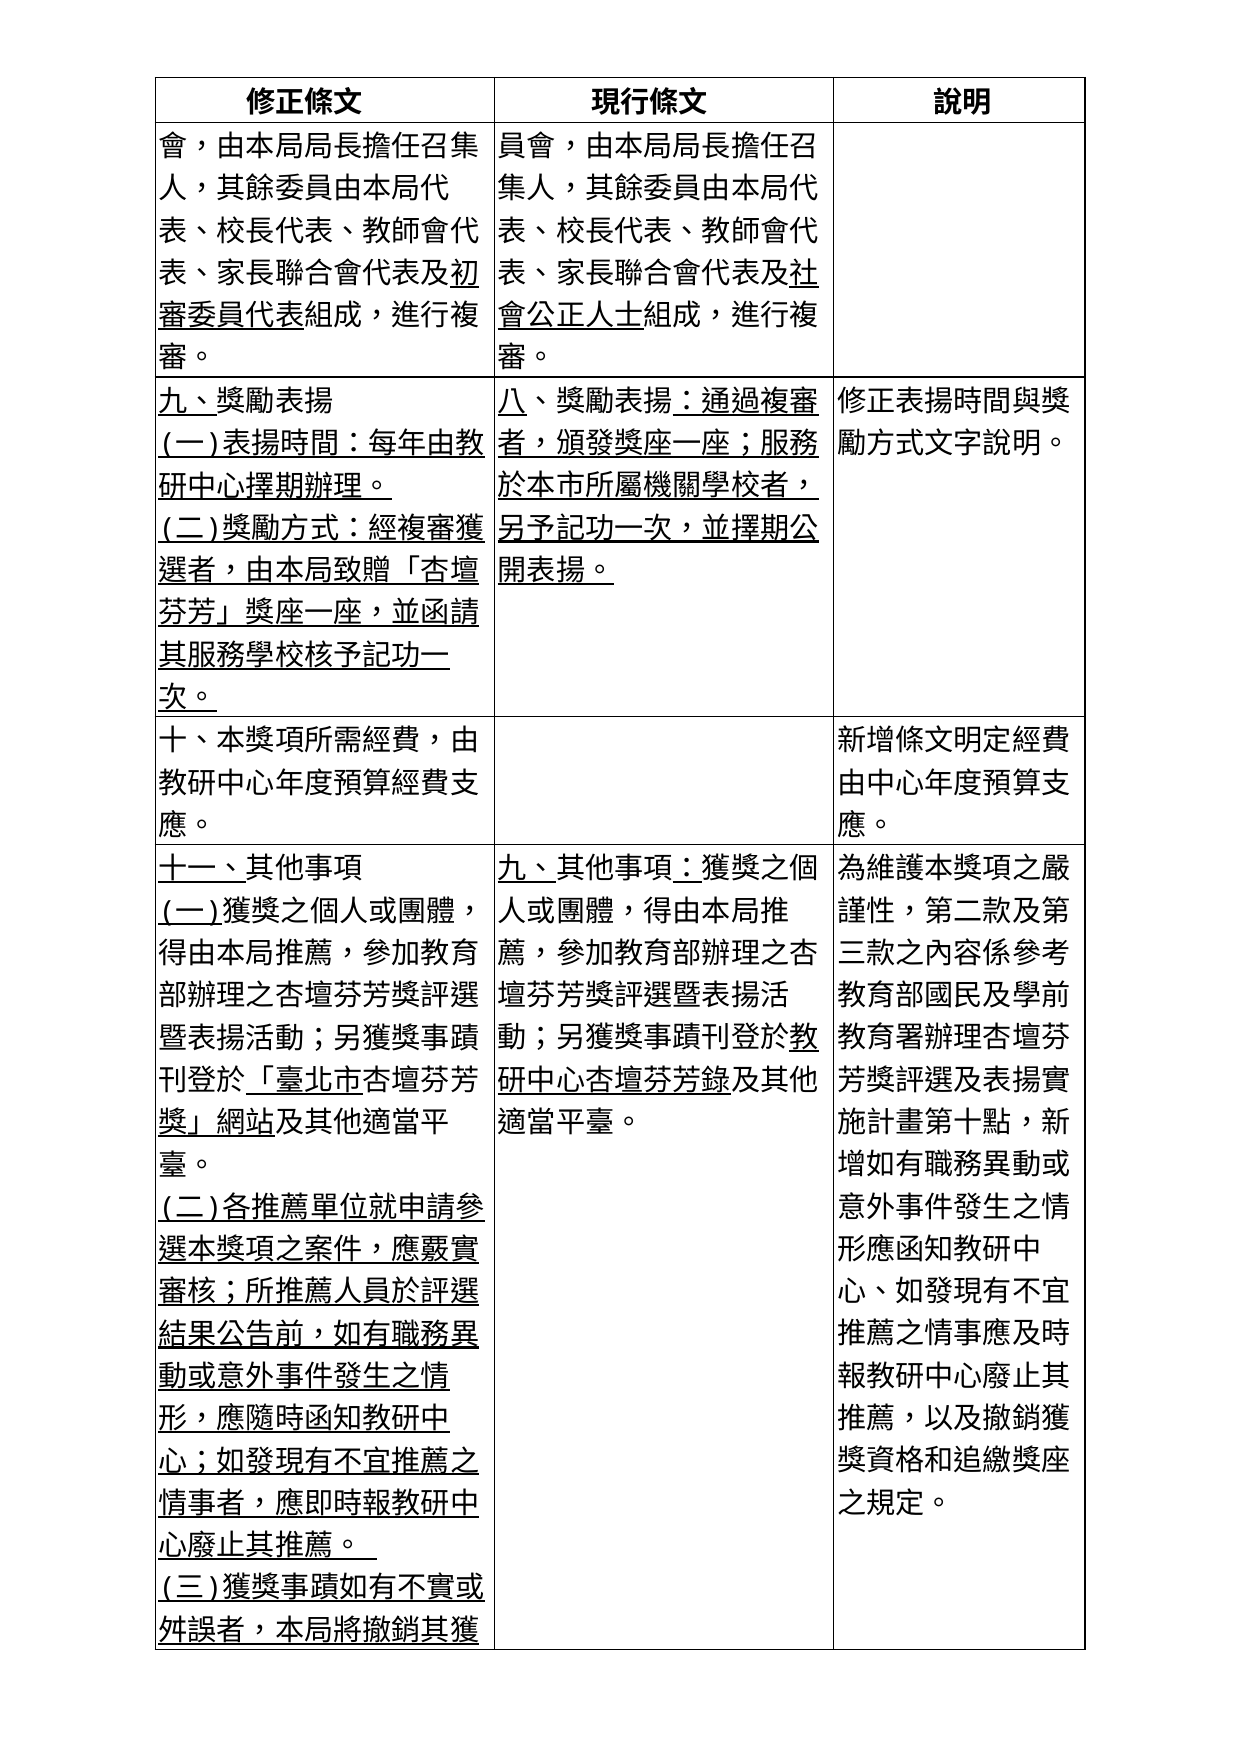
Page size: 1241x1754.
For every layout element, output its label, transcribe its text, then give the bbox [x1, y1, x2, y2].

table_header 現行條文 [495, 78, 833, 122]
table_cell 十、本獎項所需經費，由教研中心年度預算經費支應。 [156, 717, 494, 844]
table_cell 會，由本局局長擔任召集人，其餘委員由本局代表、校長代表、教師會代表、家長聯合會代表及初審委員代表組成，進行複審。 [156, 123, 494, 376]
table_header 說明 [834, 78, 1084, 122]
table_cell 九、其他事項：獲獎之個人或團體，得由本局推薦，參加教育部辦理之杏壇芬芳獎評選暨表揚活動；另獲獎事蹟刊登於教研中心杏壇芬芳錄及其他適當平臺。 [495, 845, 833, 1649]
table_cell [834, 123, 1084, 376]
table_cell 八、獎勵表揚：通過複審者，頒發獎座一座；服務於本市所屬機關學校者，另予記功一次，並擇期公開表揚。 [495, 378, 833, 716]
table_cell [495, 717, 833, 844]
table_cell 九、獎勵表揚 (一)表揚時間：每年由教研中心擇期辦理。 (二)獎勵方式：經複審獲選者，由本局致贈「杏壇芬芳」獎座一座，並函請其服務學校核予記功一次。 [156, 378, 494, 716]
table_header 修正條文 [156, 78, 494, 122]
table_cell 員會，由本局局長擔任召集人，其餘委員由本局代表、校長代表、教師會代表、家長聯合會代表及社會公正人士組成，進行複審。 [495, 123, 833, 376]
table_cell 新增條文明定經費由中心年度預算支應。 [834, 717, 1084, 844]
table_cell 十一、其他事項 (一)獲獎之個人或團體，得由本局推薦，參加教育部辦理之杏壇芬芳獎評選暨表揚活動；另獲獎事蹟刊登於「臺北市杏壇芬芳獎」網站及其他適當平臺。 (二)各推薦單位就申請參選本獎項之案件，應覈實審核；所推薦人員於評選結果公告前，如有職務異動或意外事件發生之情形，應隨時函知教研中心；如發現有不宜推薦之情事者，應即時報教研中心廢止其推薦。 (三)獲獎事蹟如有不實或舛誤者，本局將撤銷其獲 [156, 845, 494, 1649]
table_cell 為維護本獎項之嚴謹性，第二款及第三款之內容係參考教育部國民及學前教育署辦理杏壇芬芳獎評選及表揚實施計畫第十點，新增如有職務異動或意外事件發生之情形應函知教研中心、如發現有不宜推薦之情事應及時報教研中心廢止其推薦，以及撤銷獲獎資格和追繳獎座之規定。 [834, 845, 1084, 1649]
table_cell 修正表揚時間與獎勵方式文字說明。 [834, 378, 1084, 716]
